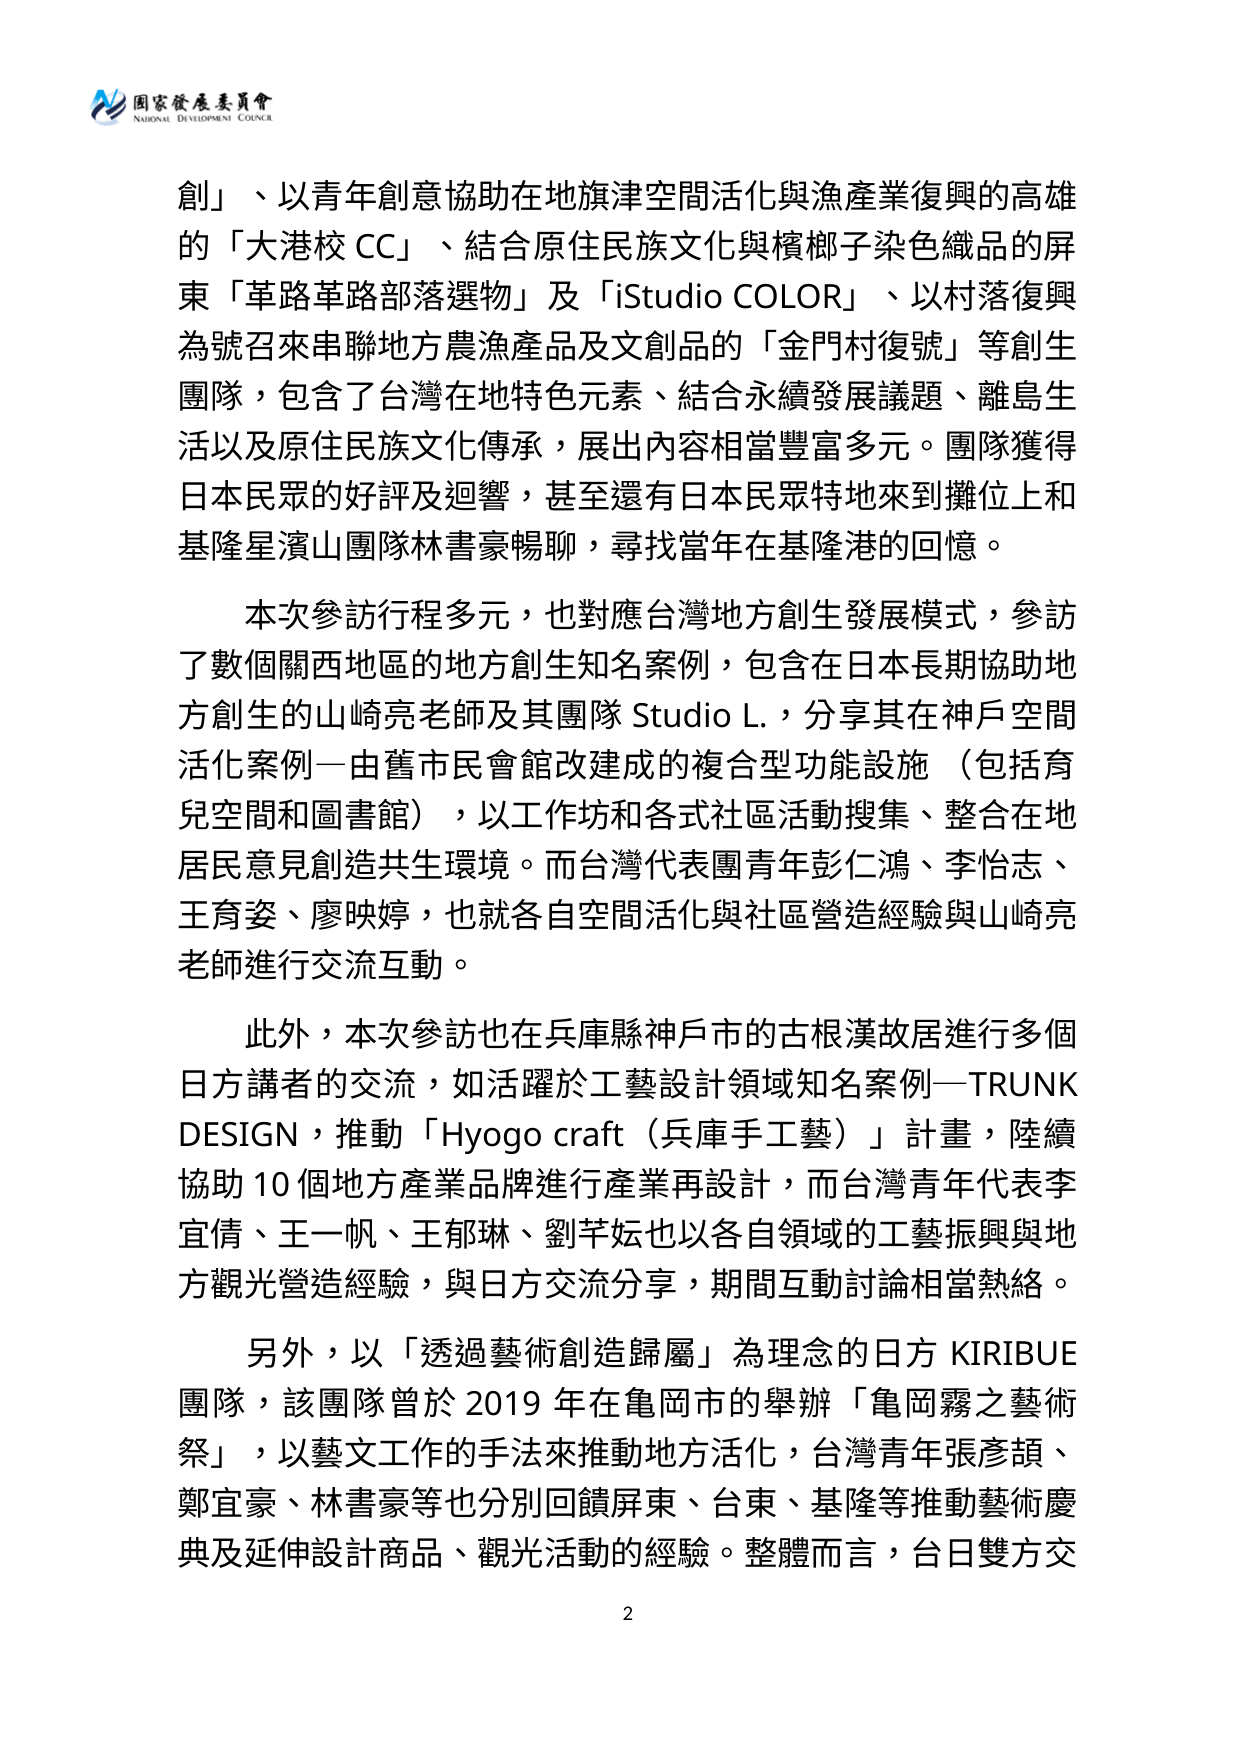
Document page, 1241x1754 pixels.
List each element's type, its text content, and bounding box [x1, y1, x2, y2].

text 另外，以「透過藝術創造歸屬」為理念的日方 KIRIBUE團隊，該團隊曾於2019 年在亀岡市的舉辦「亀岡霧之藝術祭」，以藝文工作的手法來推動地方活化，台灣青年張彥頡、鄭宜豪、林書豪等也分別回饋屏東、台東、基隆等推動藝術慶典及延伸設計商品、觀光活動的經驗。整體而言，台日雙方交 [177, 1325, 1078, 1575]
text 此外，本次參訪也在兵庫縣神戶市的古根漢故居進行多個日方講者的交流，如活躍於工藝設計領域知名案例─TRUNK DESIGN，推動「Hyogo craft（兵庫手工藝）」計畫，陸續協助10個地方產業品牌進行產業再設計，而台灣青年代表李宜倩、王一帆、王郁琳、劉芊妘也以各自領域的工藝振興與地方觀光營造經驗，與日方交流分享，期間互動討論相當熱絡。 [177, 1006, 1078, 1306]
picture [88, 88, 275, 126]
text 創」、以青年創意協助在地旗津空間活化與漁產業復興的高雄的「大港校CC」、結合原住民族文化與檳榔子染色織品的屏東「革路革路部落選物」及「iStudio COLOR」、以村落復興為號召來串聯地方農漁產品及文創品的「金門村復號」等創生團隊，包含了台灣在地特色元素、結合永續發展議題、離島生活以及原住民族文化傳承，展出內容相當豐富多元。團隊獲得日本民眾的好評及迴響，甚至還有日本民眾特地來到攤位上和基隆星濱山團隊林書豪暢聊，尋找當年在基隆港的回憶。 [177, 169, 1078, 569]
text 本次參訪行程多元，也對應台灣地方創生發展模式，參訪了數個關西地區的地方創生知名案例，包含在日本長期協助地方創生的山崎亮老師及其團隊Studio L.，分享其在神戶空間活化案例—由舊市民會館改建成的複合型功能設施 （包括育兒空間和圖書館），以工作坊和各式社區活動搜集、整合在地居民意見創造共生環境。而台灣代表團青年彭仁鴻、李怡志、王育姿、廖映婷，也就各自空間活化與社區營造經驗與山崎亮老師進行交流互動。 [177, 587, 1078, 987]
